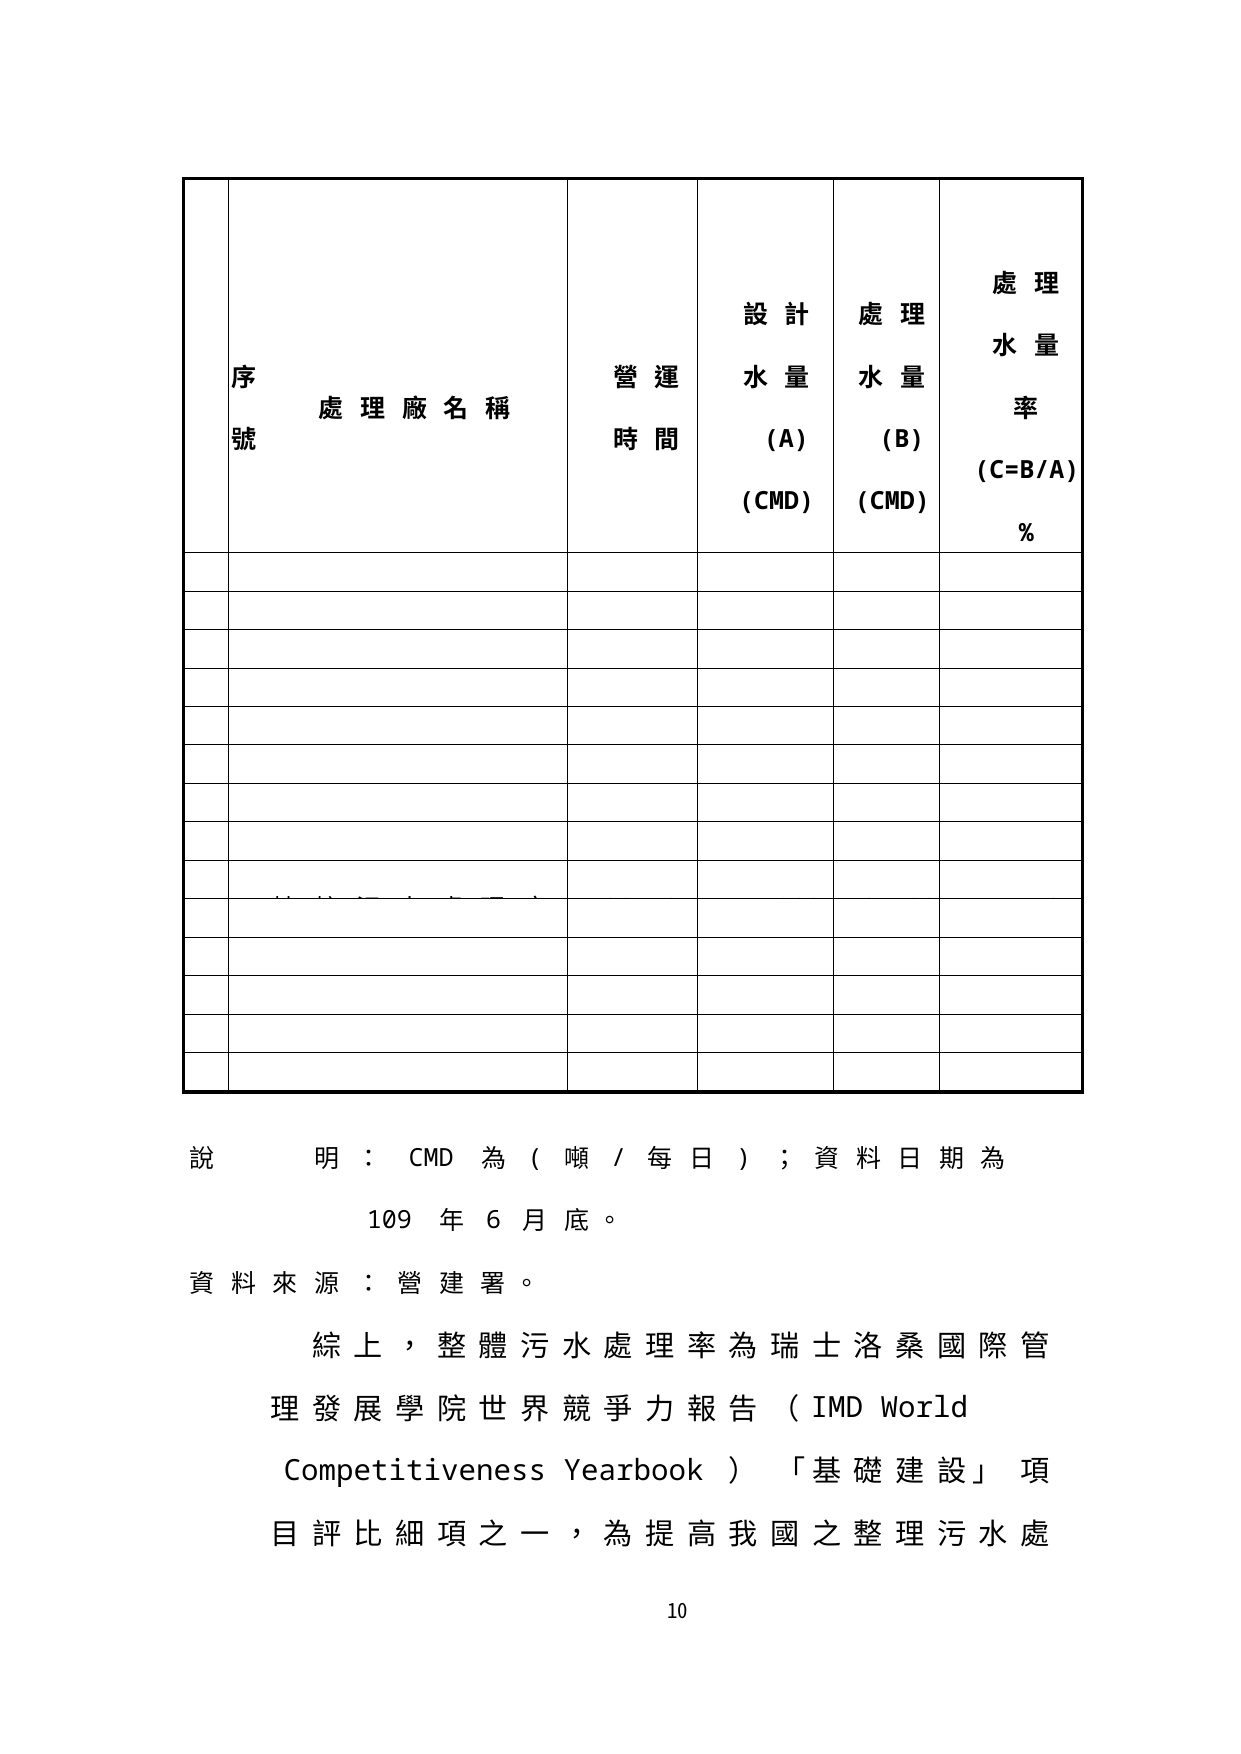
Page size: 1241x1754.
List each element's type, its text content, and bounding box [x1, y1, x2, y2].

table_cell 268 [834, 669, 939, 706]
table_cell 29 [185, 707, 228, 744]
table_cell 26.64 [940, 745, 1081, 783]
table_cell 19,300 [698, 592, 833, 629]
table_header 處理水量(B)(CMD) [834, 180, 939, 552]
table_cell 636 [834, 976, 939, 1013]
table_cell 12,000 [698, 822, 833, 860]
table_cell 12,000 [698, 669, 833, 706]
table_cell 23.89 [940, 1053, 1081, 1090]
table_cell 195 [834, 1015, 939, 1052]
table_cell 40.31 [940, 630, 1081, 667]
table_cell 2,271 [834, 938, 939, 975]
table_cell 5,400 [698, 1053, 833, 1090]
table_cell 25 [185, 553, 228, 591]
table_cell 3,000 [698, 976, 833, 1013]
table_cell 35.56 [940, 899, 1081, 937]
table_cell 102/10/15 [568, 1053, 697, 1090]
text 說 明：CMD為(噸/每日)；資料日期為109年6月底。 [181, 1115, 1056, 1240]
table_cell 8,603 [834, 553, 939, 591]
table_cell 5,923 [834, 707, 939, 744]
table_cell 31 [185, 784, 228, 821]
table_cell 13,500 [698, 707, 833, 744]
table_cell 34 [185, 899, 228, 937]
table_cell 4,026 [834, 592, 939, 629]
table_cell 榮湖水資源回收中心 [229, 976, 567, 1013]
table_cell 28 [185, 669, 228, 706]
table_cell 20,000 [698, 553, 833, 591]
table_cell 4,600 [698, 938, 833, 975]
table_cell 35 [185, 938, 228, 975]
table_cell 101/09/12 [568, 938, 697, 975]
table_cell 15,500 [698, 784, 833, 821]
table_cell 30 [185, 745, 228, 783]
table_cell 12,000 [698, 745, 833, 783]
table_cell 36 [185, 976, 228, 1013]
table_cell 33 [185, 861, 228, 898]
table_cell 楠梓污水處理廠 [229, 861, 567, 898]
table_header 序號 [185, 180, 228, 552]
table_cell 1,693 [834, 630, 939, 667]
table_cell 31,380 [834, 861, 939, 898]
table_cell 17.52 [940, 784, 1081, 821]
table_cell 嘉義縣擴大縣治污水處理廠 [229, 592, 567, 629]
table_cell 43.87 [940, 707, 1081, 744]
table_cell 4,725 [834, 822, 939, 860]
table_cell 岡山橋頭污水處理廠 [229, 899, 567, 937]
table_cell 朴子市水資源回收中心 [229, 630, 567, 667]
table_cell 知本水資源回收中心 [229, 1053, 567, 1090]
text 綜上，整體污水處理率為瑞士洛桑國際管理發展學院世界競爭力報告（IMD World Competitiveness Yearbook）「基礎建設」項目評比細項之一，為提高我國之整理污水處理率，營建署持續推動布建污水下水道系統，自81年起即實施污水下水道建設計畫，至103年底已完成第1期至第4期計畫，自104年度至109年度辦理第5期計畫，並於110年起辦理第6期計畫，惟近年來整體污水處理率為影響我國世界競爭力排名之弱勢項目，且污水處理廠運作成效未盡理想，允宜持續檢討強化。 [240, 1302, 1056, 1552]
table_cell 21.20 [940, 976, 1081, 1013]
table_cell 106/01/26 [568, 707, 697, 744]
table_cell 仁德水資源回收中心 [229, 784, 567, 821]
table_cell 39.00 [940, 1015, 1081, 1052]
table_cell 3,197 [834, 745, 939, 783]
table_cell 7,111 [834, 899, 939, 937]
table_cell 39.38 [940, 822, 1081, 860]
table_cell 26 [185, 592, 228, 629]
table_cell 37 [185, 1015, 228, 1052]
table_cell 27 [185, 630, 228, 667]
table_cell 107/12/15 [568, 899, 697, 937]
table_cell 擎天水資源回收中心 [229, 1015, 567, 1052]
table_cell 1,290 [834, 1053, 939, 1090]
text 資料來源：營建署。 [181, 1240, 1056, 1302]
table_cell 4,200 [698, 630, 833, 667]
table_cell 500 [698, 1015, 833, 1052]
table_header 營運時間 [568, 180, 697, 552]
table_header 設計水量(A)(CMD) [698, 180, 833, 552]
table_cell 43.02 [940, 553, 1081, 591]
table_cell 斗六市水資源回收中心 [229, 553, 567, 591]
table_cell 75,000 [698, 861, 833, 898]
table_cell 安南水資源回收中心 [229, 707, 567, 744]
table_cell 97/09/01 [568, 553, 697, 591]
table_cell 屏東縣恆春鎮水資源回收中心 [229, 938, 567, 975]
table_cell 102/02/01 [568, 630, 697, 667]
table_cell 32 [185, 822, 228, 860]
table_cell 49.37 [940, 938, 1081, 975]
table_cell 108/05/10 [568, 669, 697, 706]
table_cell 41.84 [940, 861, 1081, 898]
table_cell 2,716 [834, 784, 939, 821]
table_cell 虎尾寮污水處理廠 [229, 745, 567, 783]
table_cell 83/04/15 [568, 1015, 697, 1052]
table_cell 88/08/15 [568, 976, 697, 1013]
table_header 處理廠名稱 [229, 180, 567, 552]
table_cell 97/10/02 [568, 592, 697, 629]
table_cell 大樹污水處理廠 [229, 822, 567, 860]
table_cell 嘉義市水資源回收中心 [229, 669, 567, 706]
table_cell 90/09/17 [568, 745, 697, 783]
table_cell 20,000 [698, 899, 833, 937]
table_cell 94/08/01 [568, 822, 697, 860]
table_cell 105/08/01 [568, 784, 697, 821]
table_cell 20.86 [940, 592, 1081, 629]
table_cell 2.23 [940, 669, 1081, 706]
table_header 處理水量率(C=B/A)% [940, 180, 1081, 552]
table_cell 38 [185, 1053, 228, 1090]
table_cell 98/12/31 [568, 861, 697, 898]
